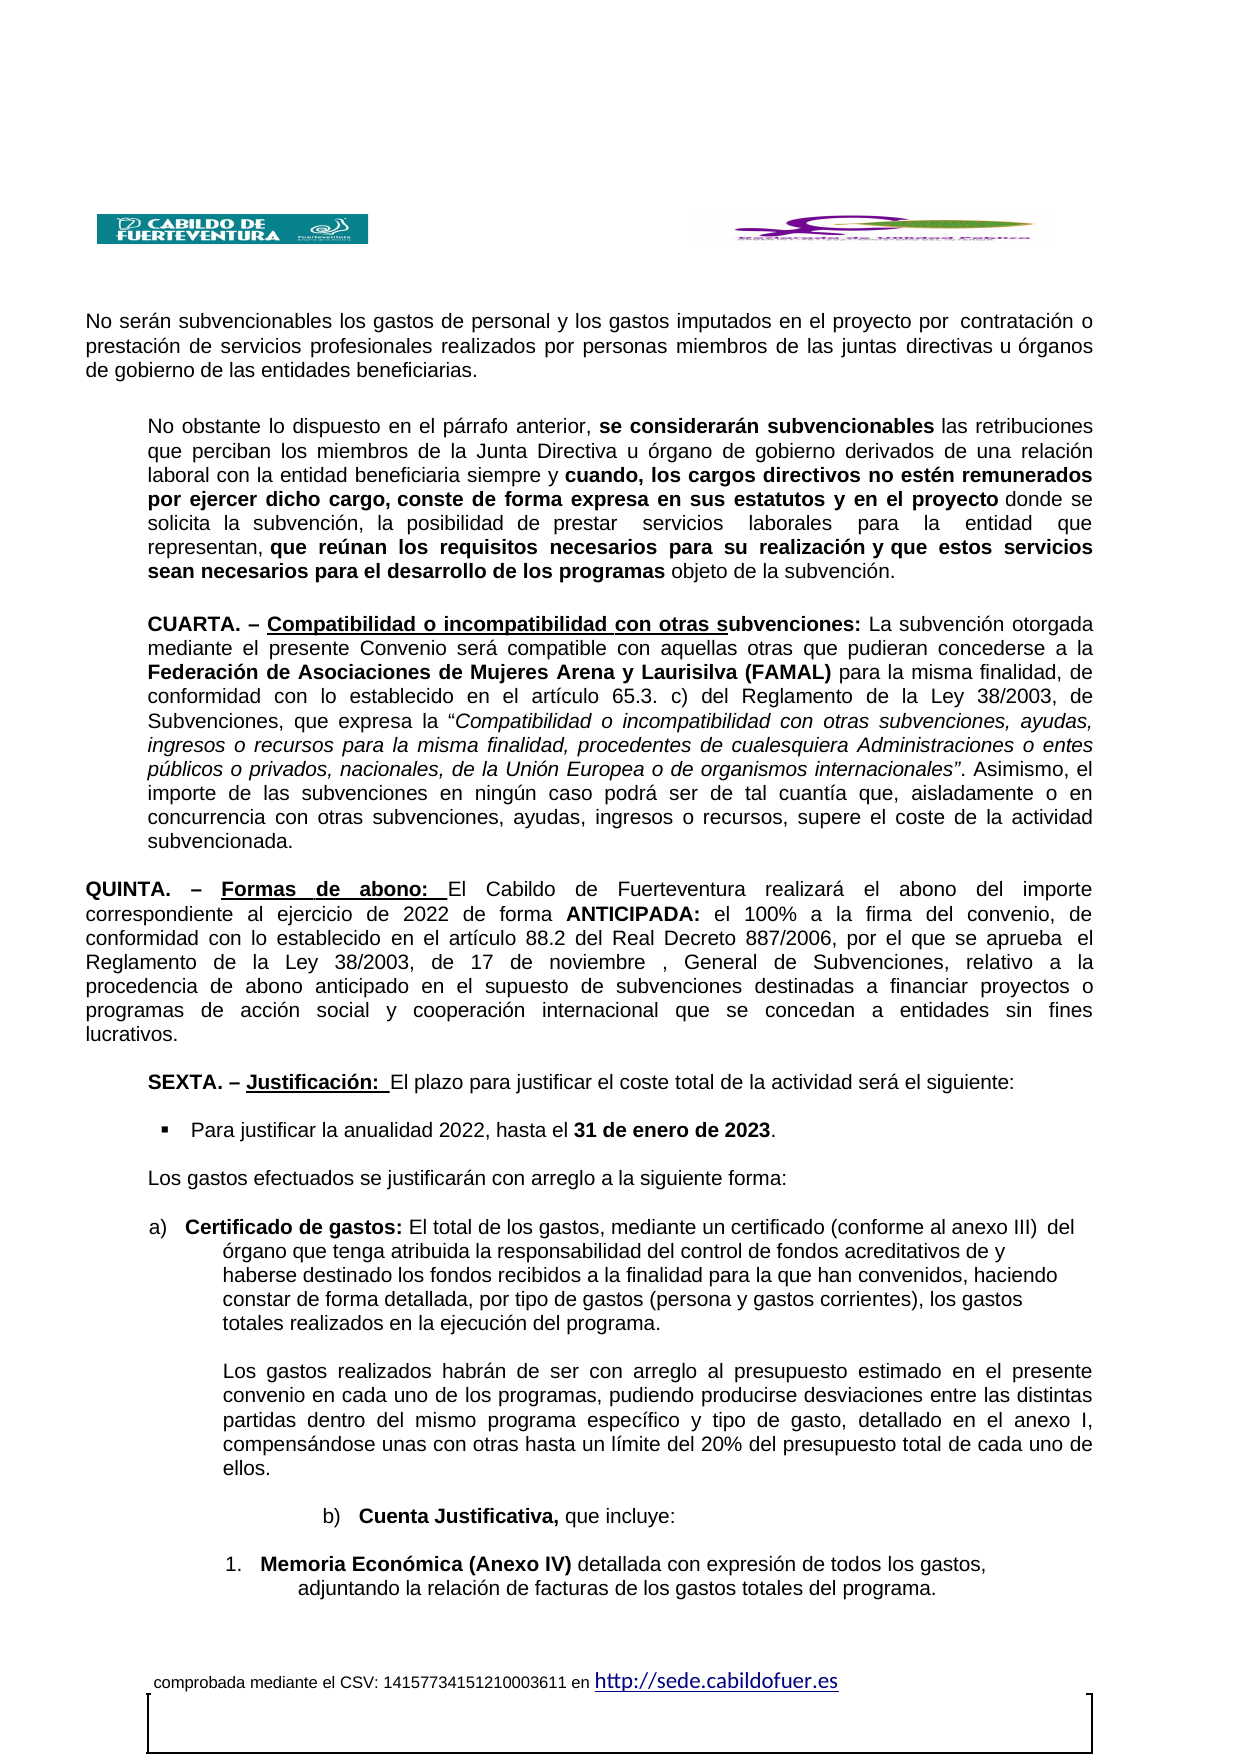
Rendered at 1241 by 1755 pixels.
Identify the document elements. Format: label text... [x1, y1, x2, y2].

text Los gastos realizados habrán de ser con arreglo al presupuesto estimado en el presente convenio en cada uno de los programas, pudiendo producirse desviaciones entre las distintas partidas dentro del mismo programa específico y tipo de gasto, detallado en el anexo I, compensándose unas con otras hasta un límite del 20% del presupuesto total de cada uno de ellos. [223, 1359, 1093, 1480]
list Cuenta Justificativa, que incluye: [322, 1503, 1107, 1527]
list Para justificar la anualidad 2022, hasta el 31 de enero de 2023. Los gastos efectuados se justificarán con arreglo a la siguiente forma: [117, 1118, 813, 1190]
text No serán subvencionables los gastos de personal y los gastos imputados en el proyecto por contratación o prestación de servicios profesionales realizados por personas miembros de las juntas directivas u órganos de gobierno de las entidades beneficiarias. [85, 309, 1093, 382]
list Memoria Económica (Anexo IV) detallada con expresión de todos los gastos, adjuntando la relación de facturas de los gastos totales del programa. [225, 1551, 1024, 1599]
text SEXTA. – Justificación: El plazo para justificar el coste total de la actividad será el siguiente: [148, 1070, 1107, 1094]
list Certificado de gastos: El total de los gastos, mediante un certificado (conforme al anexo III) del órgano que tenga atribuida la responsabilidad del control de fondos acreditativos de y haberse destinado los fondos recibidos a la finalidad para la que han convenidos, haciendo constar de forma detallada, por tipo de gastos (persona y gastos corrientes), los gastos totales realizados en la ejecución del programa. [149, 1214, 1080, 1335]
text QUINTA. – Formas de abono: El Cabildo de Fuerteventura realizará el abono del importe correspondiente al ejercicio de 2022 de forma ANTICIPADA: el 100% a la firma del convenio, de conformidad con lo establecido en el artículo 88.2 del Real Decreto 887/2006, por el que se aprueba el Reglamento de la Ley 38/2003, de 17 de noviembre , General de Subvenciones, relativo a la procedencia de abono anticipado en el supuesto de subvenciones destinadas a financiar proyectos o programas de acción social y cooperación internacional que se concedan a entidades sin fines lucrativos. [85, 877, 1093, 1046]
text No obstante lo dispuesto en el párrafo anterior, se considerarán subvencionables las retribuciones que perciban los miembros de la Junta Directiva u órgano de gobierno derivados de una relación laboral con la entidad beneficiaria siempre y cuando, los cargos directivos no estén remunerados por ejercer dicho cargo, conste de forma expresa en sus estatutos y en el proyecto donde se solicita la subvención, la posibilidad de prestar servicios laborales para la entidad que representan, que reúnan los requisitos necesarios para su realización y que estos servicios sean necesarios para el desarrollo de los programas objeto de la subvención. [147, 414, 1093, 583]
picture [694, 214, 1051, 244]
text CUARTA. – Compatibilidad o incompatibilidad con otras subvenciones: La subvención otorgada mediante el presente Convenio será compatible con aquellas otras que pudieran concederse a la Federación de Asociaciones de Mujeres Arena y Laurisilva (FAMAL) para la misma finalidad, de conformidad con lo establecido en el artículo 65.3. c) del Reglamento de la Ley 38/2003, de Subvenciones, que expresa la “Compatibilidad o incompatibilidad con otras subvenciones, ayudas, ingresos o recursos para la misma finalidad, procedentes de cualesquiera Administraciones o entes públicos o privados, nacionales, de la Unión Europea o de organismos internacionales”. Asimismo, el importe de las subvenciones en ningún caso podrá ser de tal cuantía que, aisladamente o en concurrencia con otras subvenciones, ayudas, ingresos o recursos, supere el coste de la actividad subvencionada. [147, 612, 1093, 853]
picture [97, 214, 369, 244]
